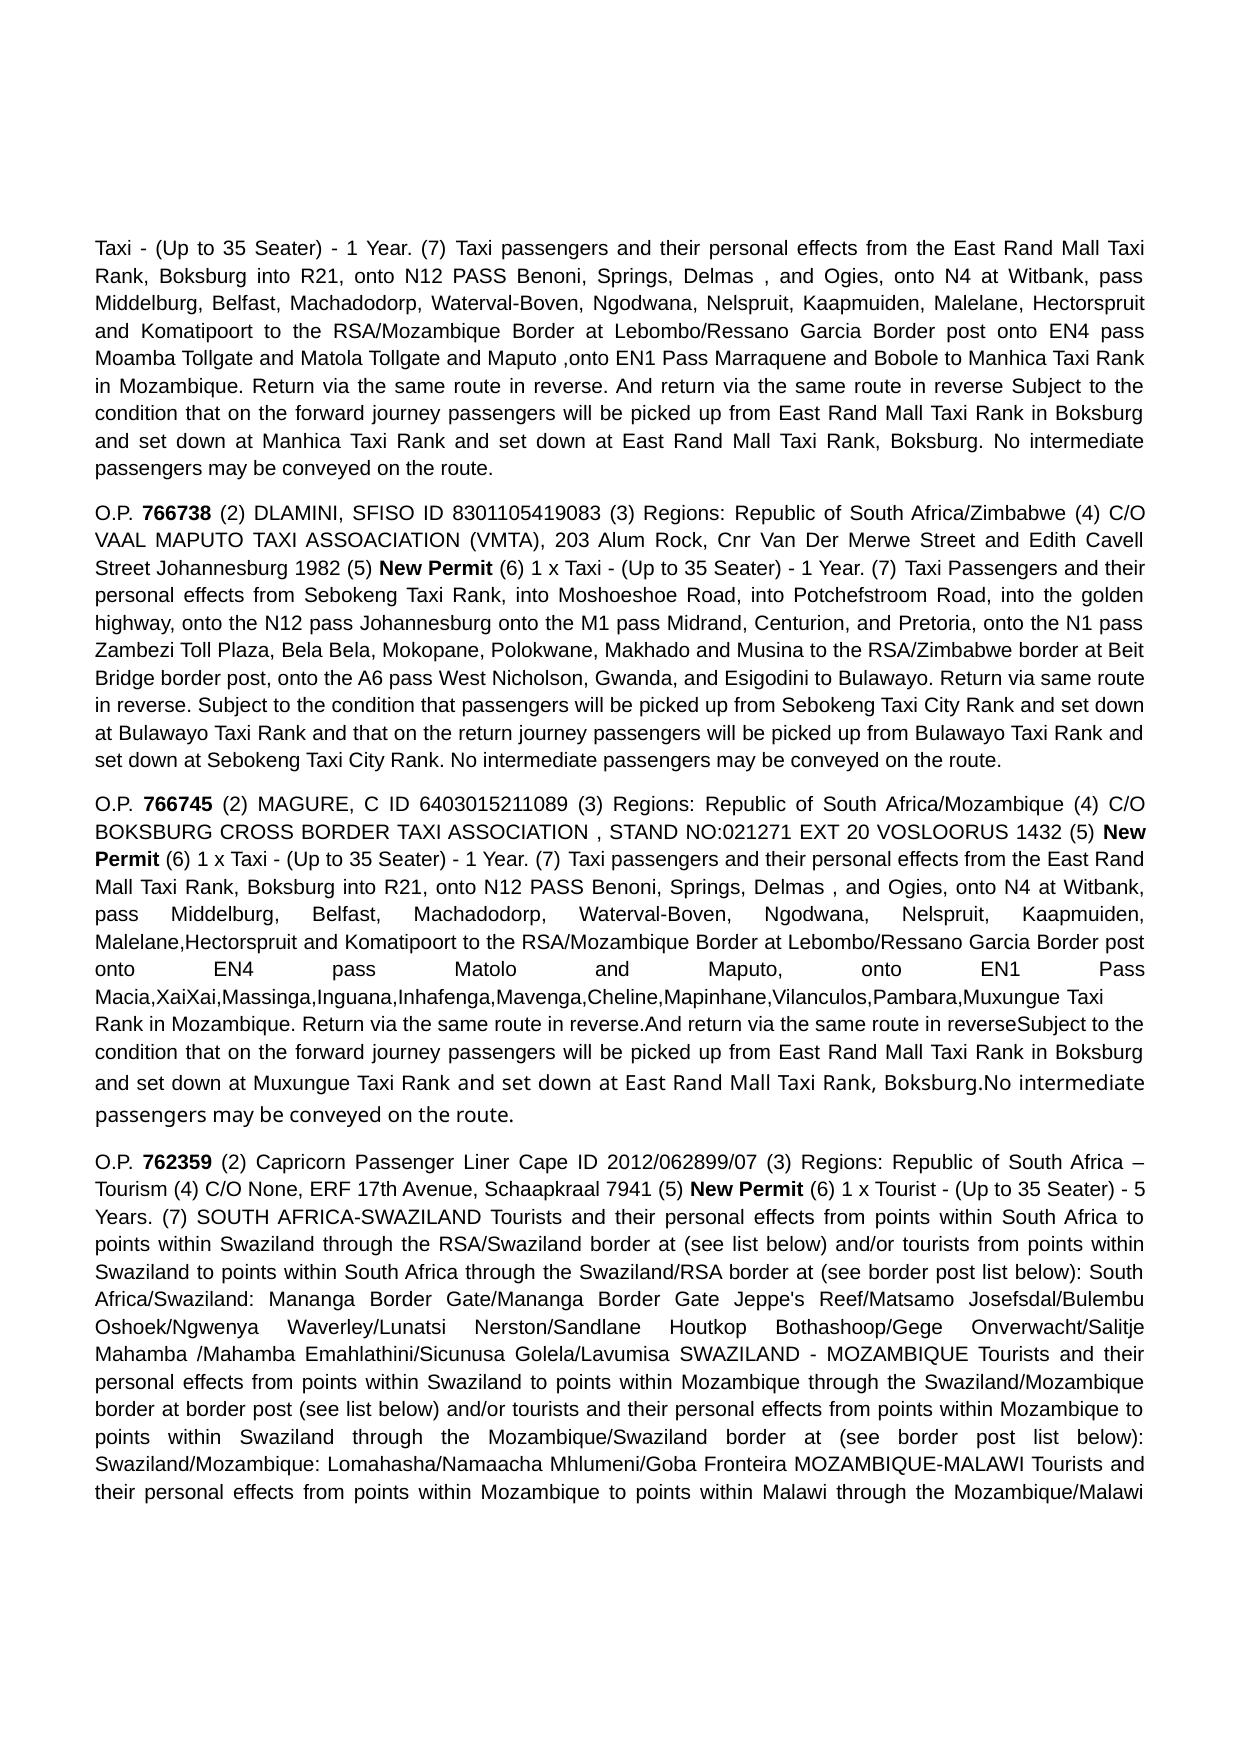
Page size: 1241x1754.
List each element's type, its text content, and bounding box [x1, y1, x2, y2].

text O.P. 766745 (2) MAGURE, C ID 6403015211089 (3) Regions: Republic of South Africa/Mozambique (4) C/O BOKSBURG CROSS BORDER TAXI ASSOCIATION , STAND NO:021271 EXT 20 VOSLOORUS 1432 (5) New Permit (6) 1 x Taxi - (Up to 35 Seater) - 1 Year. (7) Taxi passengers and their personal effects from the East Rand Mall Taxi Rank, Boksburg into R21, onto N12 PASS Benoni, Springs, Delmas , and Ogies, onto N4 at Witbank, pass Middelburg, Belfast, Machadodorp, Waterval-Boven, Ngodwana, Nelspruit, Kaapmuiden, Malelane,Hectorspruit and Komatipoort to the RSA/Mozambique Border at Lebombo/Ressano Garcia Border post onto EN4 pass Matolo and Maputo, onto EN1 Pass Macia,XaiXai,Massinga,Inguana,Inhafenga,Mavenga,Cheline,Mapinhane,Vilanculos,Pambara,Muxungue Taxi Rank in Mozambique. Return via the same route in reverse.And return via the same route in reverseSubject to the condition that on the forward journey passengers will be picked up from East Rand Mall Taxi Rank in Boksburg and set down at Muxungue Taxi Rank and set down at East Rand Mall Taxi Rank, Boksburg.No intermediate passengers may be conveyed on the route. [94, 792, 1146, 1129]
text O.P. 762359 (2) Capricorn Passenger Liner Cape ID 2012/062899/07 (3) Regions: Republic of South Africa – Tourism (4) C/O None, ERF 17th Avenue, Schaapkraal 7941 (5) New Permit (6) 1 x Tourist - (Up to 35 Seater) - 5 Years. (7) SOUTH AFRICA-SWAZILAND Tourists and their personal effects from points within South Africa to points within Swaziland through the RSA/Swaziland border at (see list below) and/or tourists from points within Swaziland to points within South Africa through the Swaziland/RSA border at (see border post list below): South Africa/Swaziland: Mananga Border Gate/Mananga Border Gate Jeppe's Reef/Matsamo Josefsdal/Bulembu Oshoek/Ngwenya Waverley/Lunatsi Nerston/Sandlane Houtkop Bothashoop/Gege Onverwacht/Salitje Mahamba /Mahamba Emahlathini/Sicunusa Golela/Lavumisa SWAZILAND - MOZAMBIQUE Tourists and their personal effects from points within Swaziland to points within Mozambique through the Swaziland/Mozambique border at border post (see list below) and/or tourists and their personal effects from points within Mozambique to points within Swaziland through the Mozambique/Swaziland border at (see border post list below): Swaziland/Mozambique: Lomahasha/Namaacha Mhlumeni/Goba Fronteira MOZAMBIQUE-MALAWI Tourists and their personal effects from points within Mozambique to points within Malawi through the Mozambique/Malawi [94, 1149, 1146, 1503]
text Taxi - (Up to 35 Seater) - 1 Year. (7) Taxi passengers and their personal effects from the East Rand Mall Taxi Rank, Boksburg into R21, onto N12 PASS Benoni, Springs, Delmas , and Ogies, onto N4 at Witbank, pass Middelburg, Belfast, Machadodorp, Waterval-Boven, Ngodwana, Nelspruit, Kaapmuiden, Malelane, Hectorspruit and Komatipoort to the RSA/Mozambique Border at Lebombo/Ressano Garcia Border post onto EN4 pass Moamba Tollgate and Matola Tollgate and Maputo ,onto EN1 Pass Marraquene and Bobole to Manhica Taxi Rank in Mozambique. Return via the same route in reverse. And return via the same route in reverse Subject to the condition that on the forward journey passengers will be picked up from East Rand Mall Taxi Rank in Boksburg and set down at Manhica Taxi Rank and set down at East Rand Mall Taxi Rank, Boksburg. No intermediate passengers may be conveyed on the route. [94, 236, 1146, 480]
text O.P. 766738 (2) DLAMINI, SFISO ID 8301105419083 (3) Regions: Republic of South Africa/Zimbabwe (4) C/O VAAL MAPUTO TAXI ASSOACIATION (VMTA), 203 Alum Rock, Cnr Van Der Merwe Street and Edith Cavell Street Johannesburg 1982 (5) New Permit (6) 1 x Taxi - (Up to 35 Seater) - 1 Year. (7) Taxi Passengers and their personal effects from Sebokeng Taxi Rank, into Moshoeshoe Road, into Potchefstroom Road, into the golden highway, onto the N12 pass Johannesburg onto the M1 pass Midrand, Centurion, and Pretoria, onto the N1 pass Zambezi Toll Plaza, Bela Bela, Mokopane, Polokwane, Makhado and Musina to the RSA/Zimbabwe border at Beit Bridge border post, onto the A6 pass West Nicholson, Gwanda, and Esigodini to Bulawayo. Return via same route in reverse. Subject to the condition that passengers will be picked up from Sebokeng Taxi City Rank and set down at Bulawayo Taxi Rank and that on the return journey passengers will be picked up from Bulawayo Taxi Rank and set down at Sebokeng Taxi City Rank. No intermediate passengers may be conveyed on the route. [94, 500, 1146, 772]
